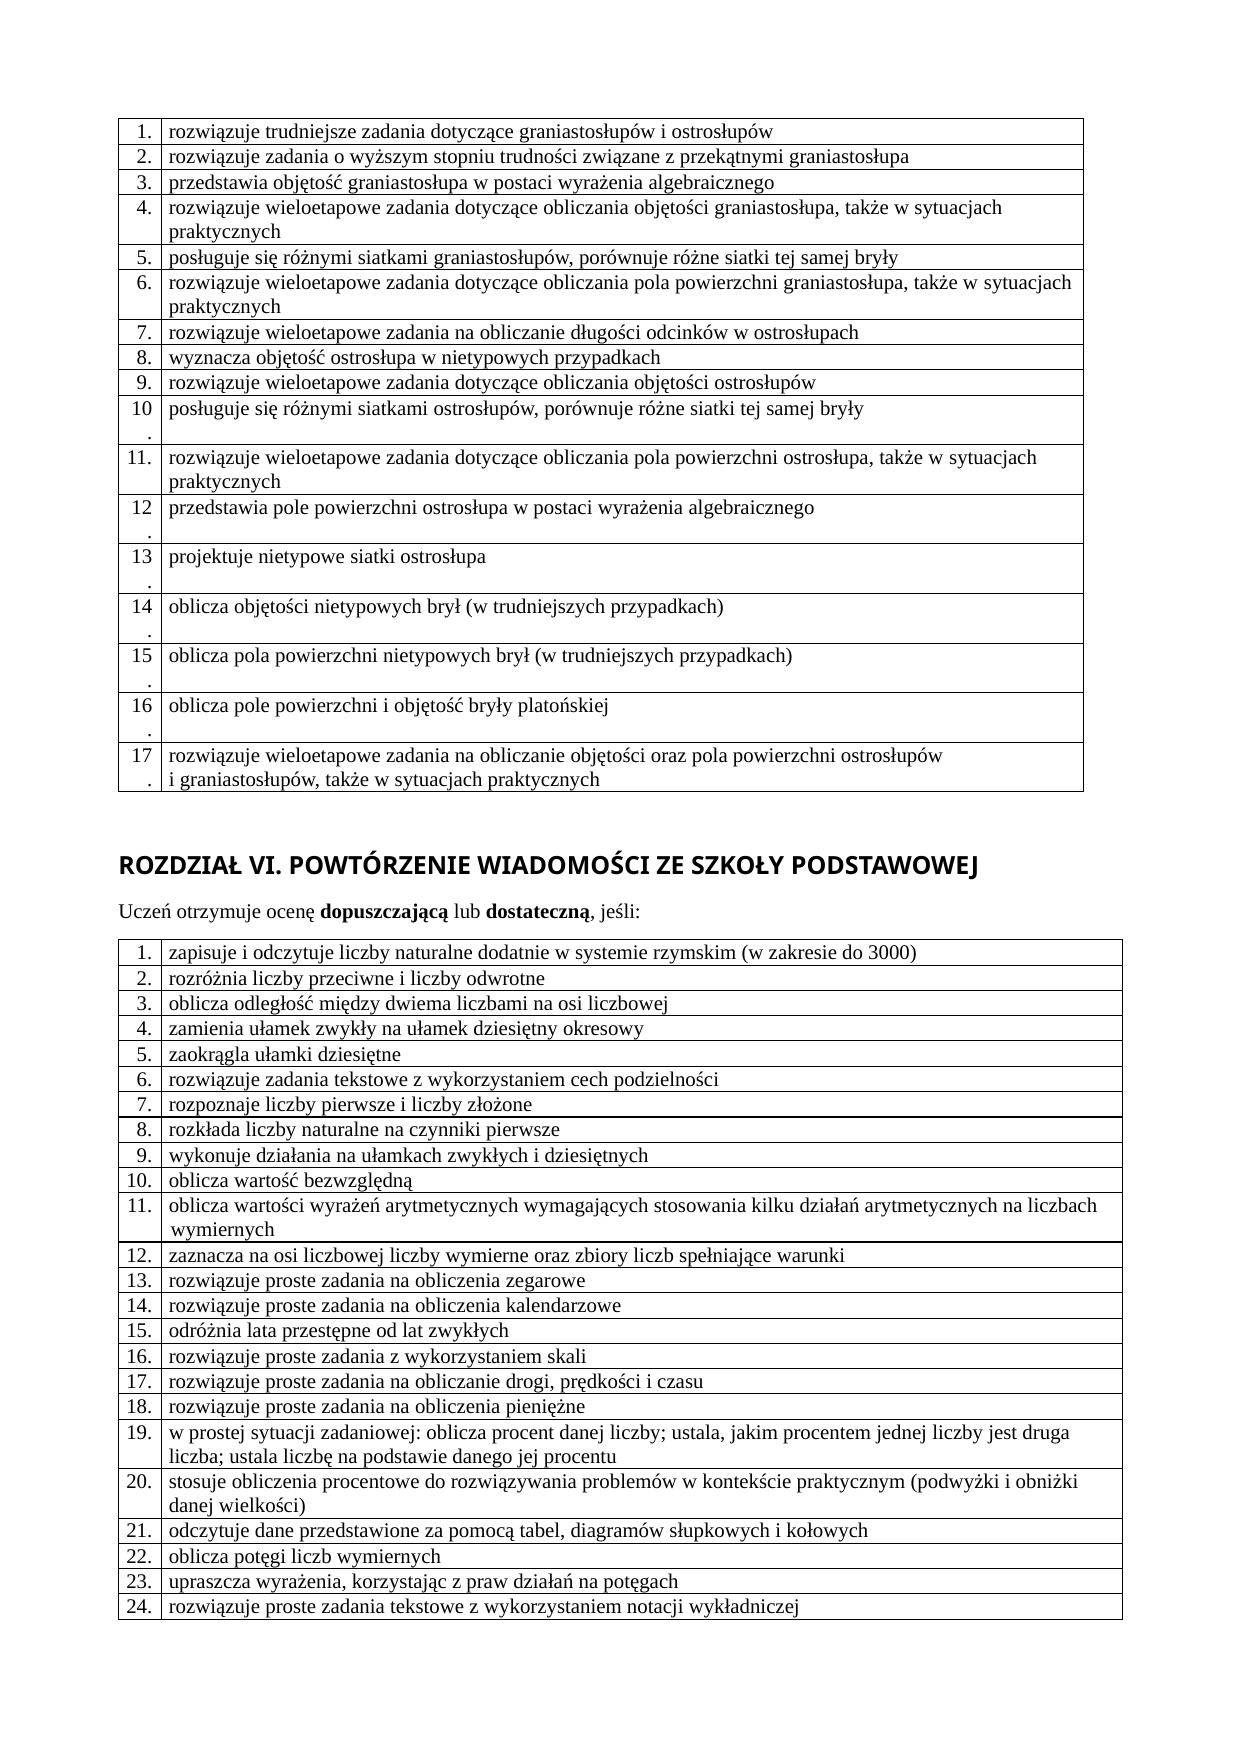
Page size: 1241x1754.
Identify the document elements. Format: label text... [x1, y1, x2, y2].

table_cell oblicza objętości nietypowych brył (w trudniejszych przypadkach) [162, 594, 1083, 642]
table_cell rozróżnia liczby przeciwne i liczby odwrotne [162, 966, 1122, 990]
table_cell oblicza wartość bezwzględną [162, 1168, 1122, 1192]
table_cell rozwiązuje proste zadania na obliczanie drogi, prędkości i czasu [162, 1369, 1122, 1393]
text Uczeń otrzymuje ocenę dopuszczającą lub dostateczną, jeśli: [118, 899, 1122, 923]
table_cell 12. [119, 495, 161, 543]
table_cell oblicza pole powierzchni i objętość bryły platońskiej [162, 693, 1083, 742]
table_cell 18. [119, 1394, 161, 1419]
table_cell 7. [119, 1092, 161, 1116]
table_cell rozpoznaje liczby pierwsze i liczby złożone [162, 1092, 1122, 1116]
table_cell 9. [119, 370, 161, 394]
table_cell oblicza wartości wyrażeń arytmetycznych wymagających stosowania kilku działań arytmetycznych na liczbach wymiernych [162, 1193, 1122, 1241]
table_cell 17. [119, 1369, 161, 1393]
table_cell 8. [119, 345, 161, 369]
table_cell rozwiązuje wieloetapowe zadania na obliczanie objętości oraz pola powierzchni ostrosłupów i graniastosłupów, także w sytuacjach praktycznych [162, 743, 1083, 791]
table_cell 8. [119, 1118, 161, 1142]
text ROZDZIAŁ VI. POWTÓRZENIE WIADOMOŚCI ZE SZKOŁY PODSTAWOWEJ [118, 847, 1122, 881]
table_cell 11. [119, 1193, 161, 1241]
table_cell oblicza odległość między dwiema liczbami na osi liczbowej [162, 991, 1122, 1015]
table_cell projektuje nietypowe siatki ostrosłupa [162, 544, 1083, 593]
table_cell zamienia ułamek zwykły na ułamek dziesiętny okresowy [162, 1016, 1122, 1040]
table_cell 4. [119, 195, 161, 244]
table_cell rozwiązuje zadania tekstowe z wykorzystaniem cech podzielności [162, 1067, 1122, 1091]
table_cell 10. [119, 1168, 161, 1192]
table_cell 13. [119, 544, 161, 593]
table_cell przedstawia objętość graniastosłupa w postaci wyrażenia algebraicznego [162, 170, 1083, 194]
table_cell posługuje się różnymi siatkami ostrosłupów, porównuje różne siatki tej samej bryły [162, 396, 1083, 444]
table_cell 5. [119, 1041, 161, 1066]
table_cell 10. [119, 396, 161, 444]
table_cell rozwiązuje proste zadania na obliczenia pieniężne [162, 1394, 1122, 1419]
table_cell 15. [119, 1319, 161, 1343]
table_cell rozwiązuje wieloetapowe zadania dotyczące obliczania objętości ostrosłupów [162, 370, 1083, 394]
table_cell rozwiązuje proste zadania tekstowe z wykorzystaniem notacji wykładniczej [162, 1594, 1122, 1619]
table_cell odczytuje dane przedstawione za pomocą tabel, diagramów słupkowych i kołowych [162, 1519, 1122, 1543]
table_cell rozwiązuje proste zadania na obliczenia kalendarzowe [162, 1293, 1122, 1317]
table_cell 13. [119, 1268, 161, 1292]
table_cell rozwiązuje wieloetapowe zadania dotyczące obliczania pola powierzchni graniastosłupa, także w sytuacjach praktycznych [162, 270, 1083, 318]
table_cell 4. [119, 1016, 161, 1040]
table_cell 11. [119, 445, 161, 494]
table_cell rozwiązuje proste zadania z wykorzystaniem skali [162, 1344, 1122, 1368]
table_cell odróżnia lata przestępne od lat zwykłych [162, 1319, 1122, 1343]
table_cell 9. [119, 1143, 161, 1167]
table_cell 16. [119, 693, 161, 742]
table_cell rozwiązuje wieloetapowe zadania dotyczące obliczania objętości graniastosłupa, także w sytuacjach praktycznych [162, 195, 1083, 244]
table_cell 14. [119, 594, 161, 642]
table_cell rozwiązuje wieloetapowe zadania dotyczące obliczania pola powierzchni ostrosłupa, także w sytuacjach praktycznych [162, 445, 1083, 494]
table_cell rozwiązuje zadania o wyższym stopniu trudności związane z przekątnymi graniastosłupa [162, 145, 1083, 169]
table_cell rozwiązuje proste zadania na obliczenia zegarowe [162, 1268, 1122, 1292]
table_header rozwiązuje trudniejsze zadania dotyczące graniastosłupów i ostrosłupów [162, 119, 1083, 143]
table_cell 19. [119, 1420, 161, 1468]
table_cell 2. [119, 966, 161, 990]
table_cell przedstawia pole powierzchni ostrosłupa w postaci wyrażenia algebraicznego [162, 495, 1083, 543]
table_cell 21. [119, 1519, 161, 1543]
table_cell 16. [119, 1344, 161, 1368]
table_cell 5. [119, 245, 161, 269]
table_cell rozwiązuje wieloetapowe zadania na obliczanie długości odcinków w ostrosłupach [162, 320, 1083, 344]
table_cell wykonuje działania na ułamkach zwykłych i dziesiętnych [162, 1143, 1122, 1167]
table_cell stosuje obliczenia procentowe do rozwiązywania problemów w kontekście praktycznym (podwyżki i obniżki danej wielkości) [162, 1469, 1122, 1517]
table_header zapisuje i odczytuje liczby naturalne dodatnie w systemie rzymskim (w zakresie do 3000) [162, 940, 1122, 964]
table_cell 3. [119, 991, 161, 1015]
table_cell upraszcza wyrażenia, korzystając z praw działań na potęgach [162, 1569, 1122, 1593]
table_cell 7. [119, 320, 161, 344]
table_cell zaznacza na osi liczbowej liczby wymierne oraz zbiory liczb spełniające warunki [162, 1243, 1122, 1267]
table_cell oblicza potęgi liczb wymiernych [162, 1544, 1122, 1568]
table_cell posługuje się różnymi siatkami graniastosłupów, porównuje różne siatki tej samej bryły [162, 245, 1083, 269]
table_cell 22. [119, 1544, 161, 1568]
table_cell wyznacza objętość ostrosłupa w nietypowych przypadkach [162, 345, 1083, 369]
table_cell oblicza pola powierzchni nietypowych brył (w trudniejszych przypadkach) [162, 644, 1083, 692]
table_cell w prostej sytuacji zadaniowej: oblicza procent danej liczby; ustala, jakim procentem jednej liczby jest druga liczba; ustala liczbę na podstawie danego jej procentu [162, 1420, 1122, 1468]
table_cell 6. [119, 1067, 161, 1091]
table_cell 17. [119, 743, 161, 791]
table_cell 20. [119, 1469, 161, 1517]
table_cell rozkłada liczby naturalne na czynniki pierwsze [162, 1118, 1122, 1142]
table_header 1. [119, 119, 161, 143]
table_cell 24. [119, 1594, 161, 1619]
table_cell 3. [119, 170, 161, 194]
table_cell 14. [119, 1293, 161, 1317]
table_cell 2. [119, 145, 161, 169]
table_cell 6. [119, 270, 161, 318]
table_cell 12. [119, 1243, 161, 1267]
table_header 1. [119, 940, 161, 964]
table_cell zaokrągla ułamki dziesiętne [162, 1041, 1122, 1066]
table_cell 23. [119, 1569, 161, 1593]
table_cell 15. [119, 644, 161, 692]
